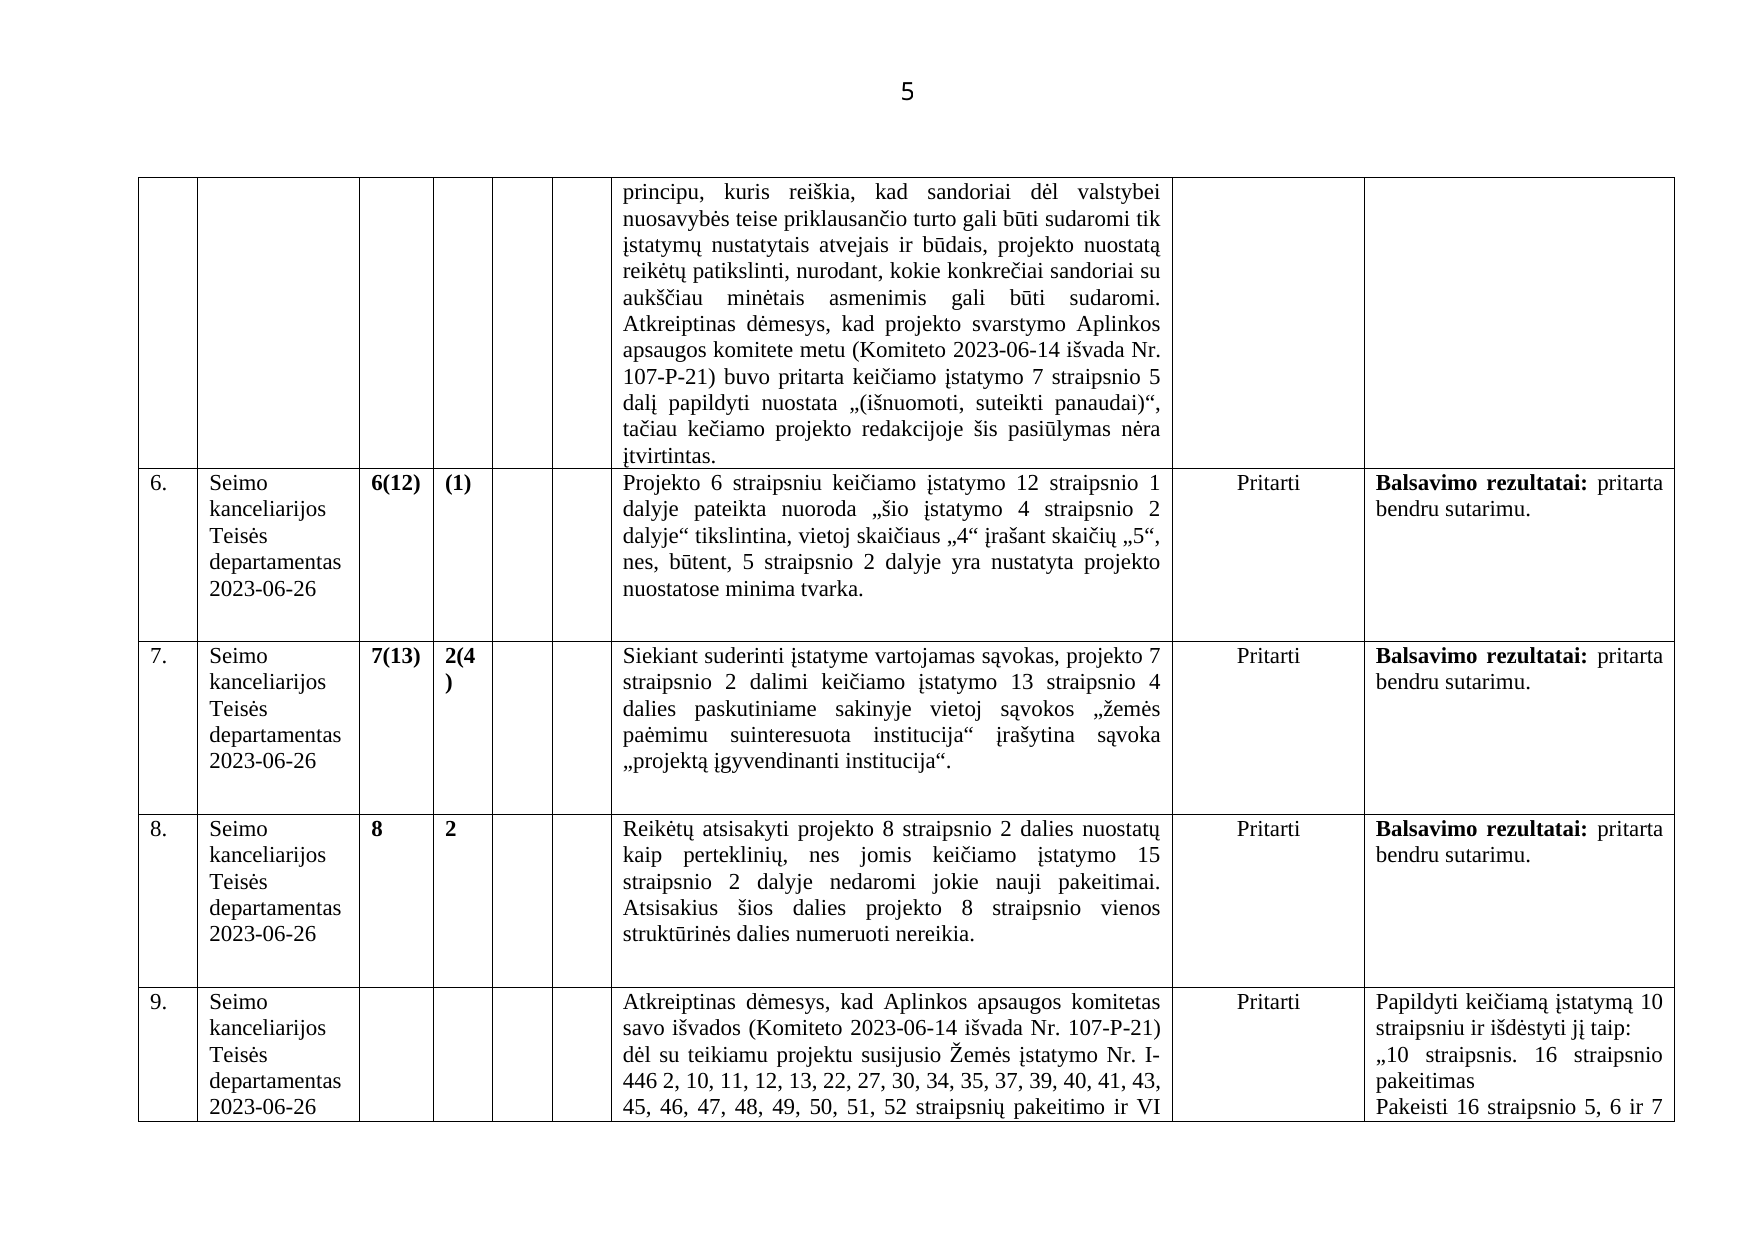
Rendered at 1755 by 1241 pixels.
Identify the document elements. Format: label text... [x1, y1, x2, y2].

table_cell Projekto 6 straipsniu keičiamo įstatymo 12 straipsnio 1 dalyje pateikta nuoroda „šio įstatymo 4 straipsnio 2 dalyje“ tikslintina, vietoj skaičiaus „4“ įrašant skaičių „5“, nes, būtent, 5 straipsnio 2 dalyje yra nustatyta projekto nuostatose minima tvarka. [612, 469, 1172, 641]
table_cell [198, 178, 359, 468]
table_cell [1173, 178, 1364, 468]
table_cell 7(13) [360, 642, 433, 814]
table_cell [360, 178, 433, 468]
table_cell [553, 988, 611, 1121]
table_cell [553, 178, 611, 468]
table_cell Reikėtų atsisakyti projekto 8 straipsnio 2 dalies nuostatų kaip perteklinių, nes jomis keičiamo įstatymo 15 straipsnio 2 dalyje nedaromi jokie nauji pakeitimai. Atsisakius šios dalies projekto 8 straipsnio vienos struktūrinės dalies numeruoti nereikia. [612, 815, 1172, 987]
table_cell Balsavimo rezultatai: pritarta bendru sutarimu. [1365, 815, 1674, 987]
table_cell 2(4) [434, 642, 492, 814]
table_cell Seimo kanceliarijos Teisės departamentas 2023-06-26 [198, 469, 359, 641]
table_cell Siekiant suderinti įstatyme vartojamas sąvokas, projekto 7 straipsnio 2 dalimi keičiamo įstatymo 13 straipsnio 4 dalies paskutiniame sakinyje vietoj sąvokos „žemės paėmimu suinteresuota institucija“ įrašytina sąvoka „projektą įgyvendinanti institucija“. [612, 642, 1172, 814]
table_cell (1) [434, 469, 492, 641]
table_cell principu, kuris reiškia, kad sandoriai dėl valstybei nuosavybės teise priklausančio turto gali būti sudaromi tik įstatymų nustatytais atvejais ir būdais, projekto nuostatą reikėtų patikslinti, nurodant, kokie konkrečiai sandoriai su aukščiau minėtais asmenimis gali būti sudaromi. Atkreiptinas dėmesys, kad projekto svarstymo Aplinkos apsaugos komitete metu (Komiteto 2023-06-14 išvada Nr. 107-P-21) buvo pritarta keičiamo įstatymo 7 straipsnio 5 dalį papildyti nuostata „(išnuomoti, suteikti panaudai)“, tačiau kečiamo projekto redakcijoje šis pasiūlymas nėra įtvirtintas. [612, 178, 1172, 468]
table_cell Balsavimo rezultatai: pritarta bendru sutarimu. [1365, 469, 1674, 641]
table_cell [553, 815, 611, 987]
table_cell [493, 469, 552, 641]
table_cell 6(12) [360, 469, 433, 641]
table_cell Seimo kanceliarijos Teisės departamentas 2023-06-26 [198, 815, 359, 987]
table_cell [434, 988, 492, 1121]
table_cell [553, 469, 611, 641]
table_cell Seimo kanceliarijos Teisės departamentas 2023-06-26 [198, 642, 359, 814]
table_cell Papildyti keičiamą įstatymą 10 straipsniu ir išdėstyti jį taip: „10 straipsnis. 16 straipsnio pakeitimas Pakeisti 16 straipsnio 5, 6 ir 7 [1365, 988, 1674, 1121]
table_cell [139, 178, 197, 468]
table_cell 6. [139, 469, 197, 641]
table_cell 2 [434, 815, 492, 987]
table_cell [434, 178, 492, 468]
table_cell Pritarti [1173, 988, 1364, 1121]
table_cell [493, 988, 552, 1121]
table_cell Pritarti [1173, 469, 1364, 641]
table_cell 9. [139, 988, 197, 1121]
table_cell [493, 642, 552, 814]
table_cell [493, 815, 552, 987]
table_cell [1365, 178, 1674, 468]
table_cell Pritarti [1173, 642, 1364, 814]
table_cell Seimo kanceliarijos Teisės departamentas 2023-06-26 [198, 988, 359, 1121]
table_cell 8. [139, 815, 197, 987]
table_cell 8 [360, 815, 433, 987]
table_cell Pritarti [1173, 815, 1364, 987]
table_cell [553, 642, 611, 814]
table_cell Atkreiptinas dėmesys, kad Aplinkos apsaugos komitetas savo išvados (Komiteto 2023-06-14 išvada Nr. 107-P-21) dėl su teikiamu projektu susijusio Žemės įstatymo Nr. I-446 2, 10, 11, 12, 13, 22, 27, 30, 34, 35, 37, 39, 40, 41, 43, 45, 46, 47, 48, 49, 50, 51, 52 straipsnių pakeitimo ir VI [612, 988, 1172, 1121]
table_cell 7. [139, 642, 197, 814]
table_cell Balsavimo rezultatai: pritarta bendru sutarimu. [1365, 642, 1674, 814]
table_cell [493, 178, 552, 468]
table_cell [360, 988, 433, 1121]
